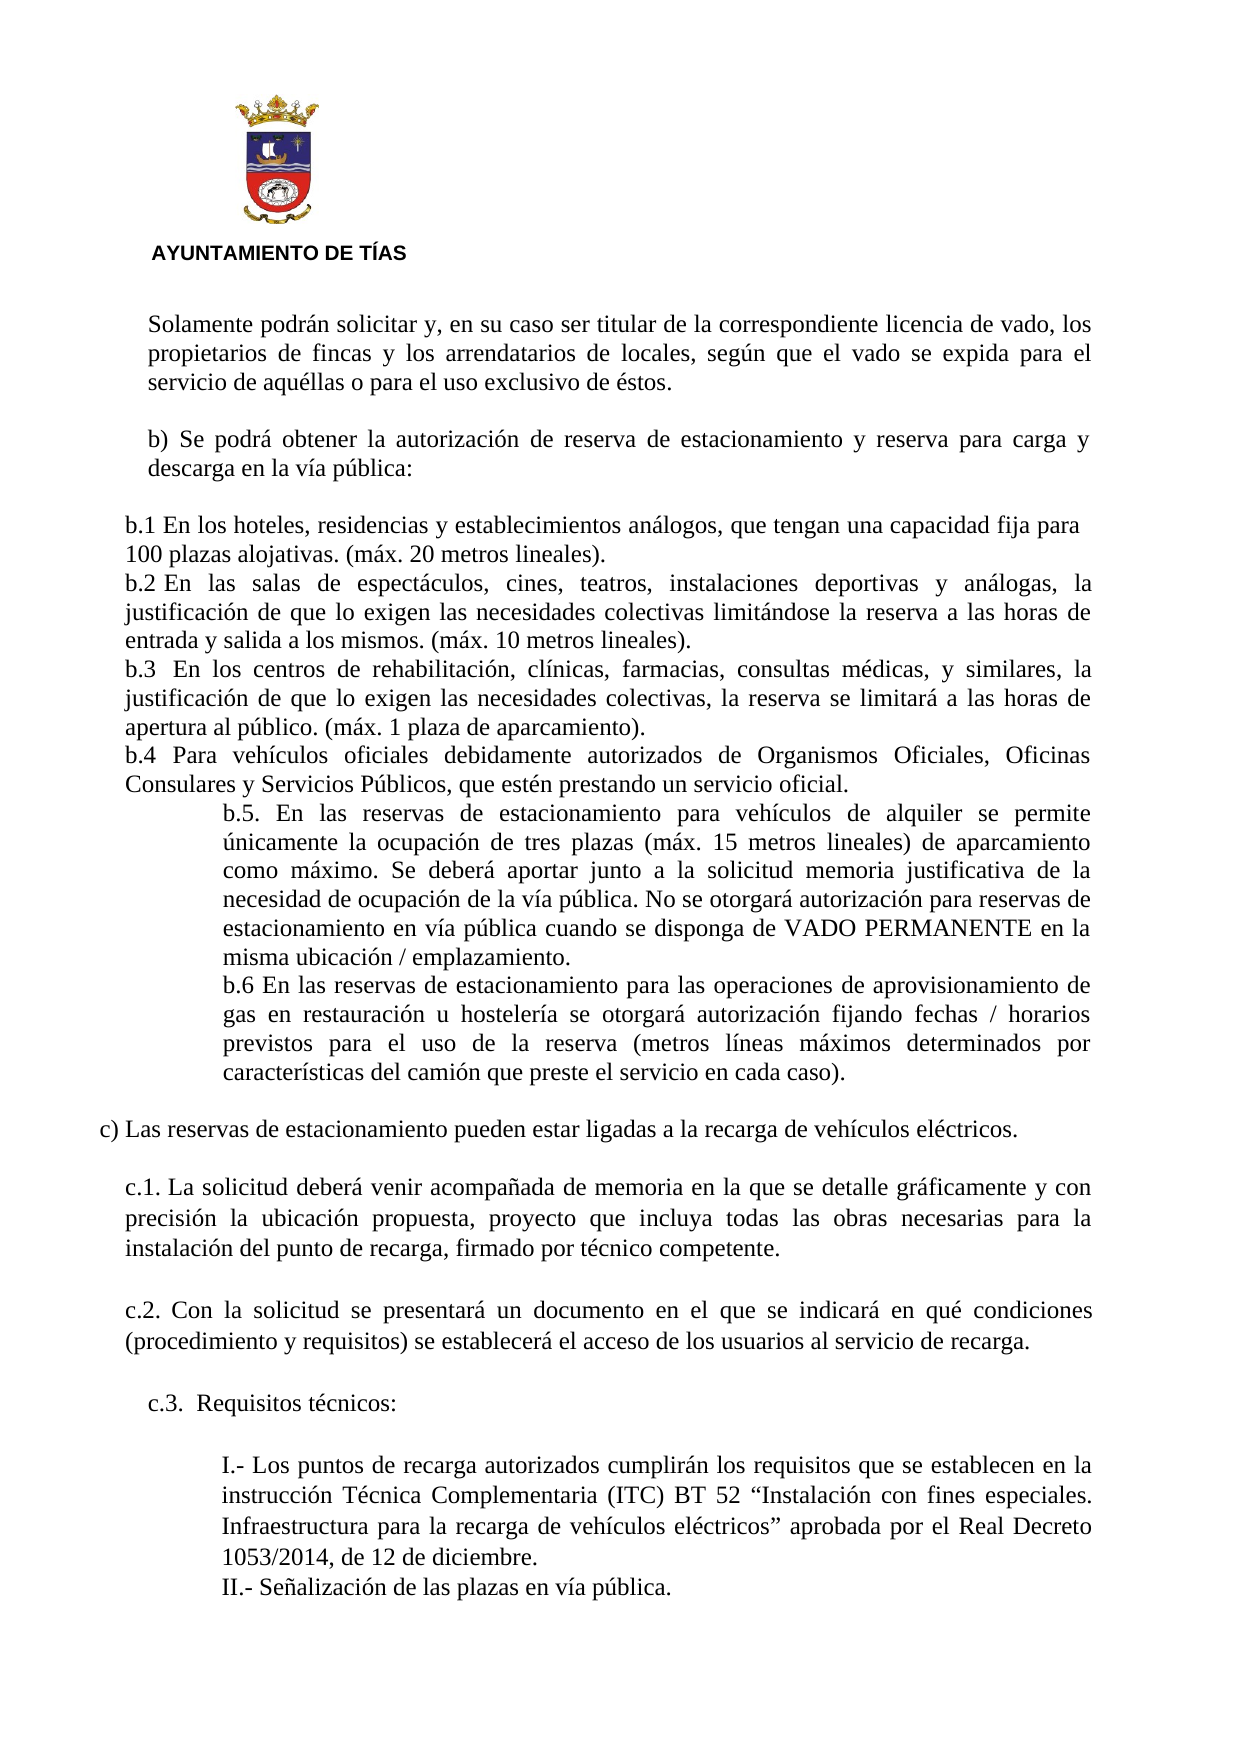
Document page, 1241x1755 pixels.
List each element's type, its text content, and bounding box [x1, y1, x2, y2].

text Solamente podrán solicitar y, en su caso ser titular de la correspondiente licencia de vado, los propietarios de fincas y los arrendatarios de locales, según que el vado se expida para el servicio de aquéllas o para el uso exclusivo de éstos. [148, 309, 1092, 396]
list En los centros de rehabilitación, clínicas, farmacias, consultas médicas, y similares, la justificación de que lo exigen las necesidades colectivas, la reserva se limitará a las horas de apertura al público. (máx. 1 plaza de aparcamiento). [125, 654, 1093, 741]
list Con la solicitud se presentará un documento en el que se indicará en qué condiciones (procedimiento y requisitos) se establecerá el acceso de los usuarios al servicio de recarga. [125, 1295, 1093, 1355]
list Se podrá obtener la autorización de reserva de estacionamiento y reserva para carga y descarga en la vía pública: [148, 424, 1091, 482]
list Para vehículos oficiales debidamente autorizados de Organismos Oficiales, Oficinas Consulares y Servicios Públicos, que estén prestando un servicio oficial. [125, 741, 1091, 798]
text I.- Los puntos de recarga autorizados cumplirán los requisitos que se establecen en la instrucción Técnica Complementaria (ITC) BT 52 “Instalación con fines especiales. Infraestructura para la recarga de vehículos eléctricos” aprobada por el Real Decreto 1053/2014, de 12 de diciembre. [221, 1450, 1093, 1571]
text II.- Señalización de las plazas en vía pública. [221, 1573, 1105, 1601]
list En los hoteles, residencias y establecimientos análogos, que tengan una capacidad fija para 100 plazas alojativas. (máx. 20 metros lineales). [125, 511, 1081, 568]
text b.6 En las reservas de estacionamiento para las operaciones de aprovisionamiento de gas en restauración u hostelería se otorgará autorización fijando fechas / horarios previstos para el uso de la reserva (metros líneas máximos determinados por características del camión que preste el servicio en cada caso). [223, 971, 1092, 1086]
list En las salas de espectáculos, cines, teatros, instalaciones deportivas y análogas, la justificación de que lo exigen las necesidades colectivas limitándose la reserva a las horas de entrada y salida a los mismos. (máx. 10 metros lineales). [125, 568, 1093, 654]
text b.5. En las reservas de estacionamiento para vehículos de alquiler se permite únicamente la ocupación de tres plazas (máx. 15 metros lineales) de aparcamiento como máximo. Se deberá aportar junto a la solicitud memoria justificativa de la necesidad de ocupación de la vía pública. No se otorgará autorización para reservas de estacionamiento en vía pública cuando se disponga de VADO PERMANENTE en la misma ubicación / emplazamiento. [223, 798, 1092, 971]
list Las reservas de estacionamiento pueden estar ligadas a la recarga de vehículos eléctricos. [99, 1114, 1105, 1143]
list La solicitud deberá venir acompañada de memoria en la que se detalle gráficamente y con precisión la ubicación propuesta, proyecto que incluya todas las obras necesarias para la instalación del punto de recarga, firmado por técnico competente. [125, 1172, 1092, 1262]
list Requisitos técnicos: [148, 1388, 1105, 1417]
